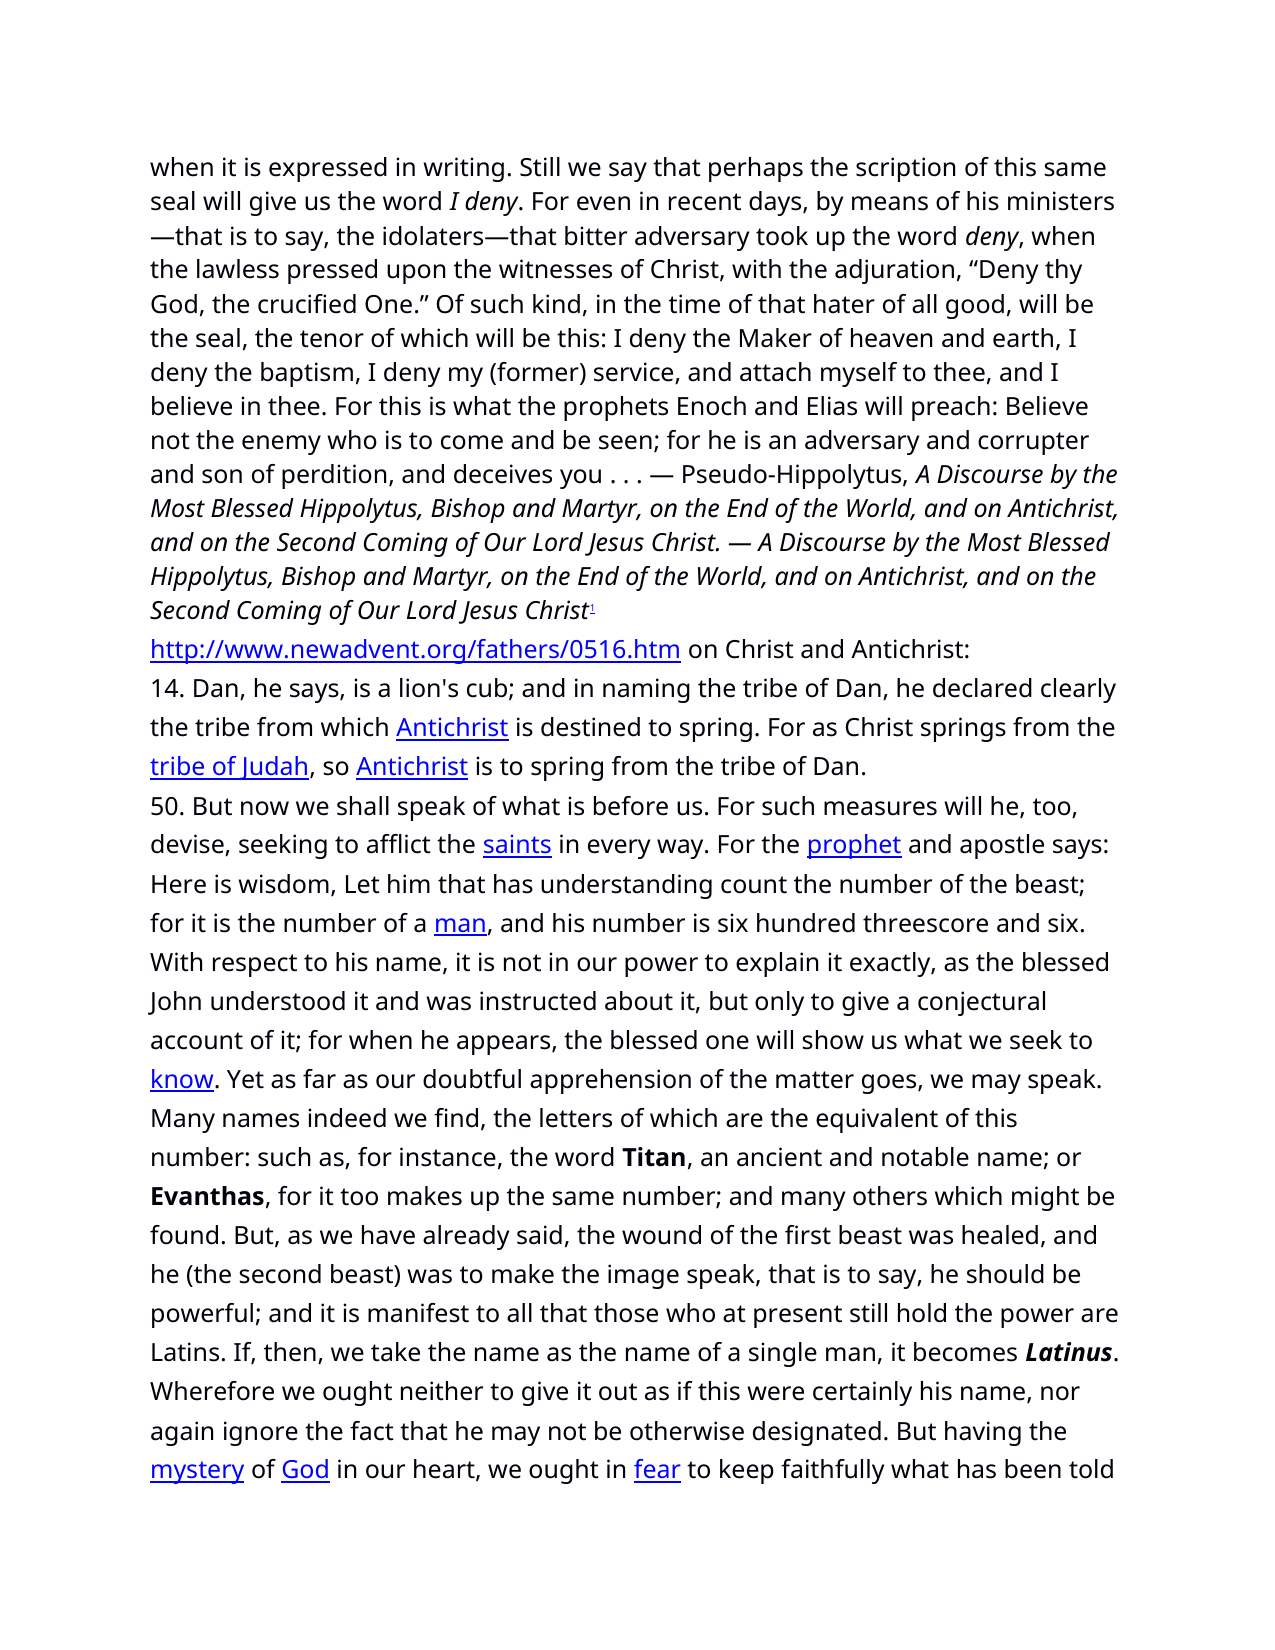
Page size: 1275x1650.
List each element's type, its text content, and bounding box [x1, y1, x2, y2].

text http://www.newadvent.org/fathers/0516.htm on Christ and Antichrist: [150, 627, 1125, 666]
text 14. Dan, he says, is a lion's cub; and in naming the tribe of Dan, he declared clearly the tribe from which Antichrist is destined to spring. For as Christ springs from the tribe of Judah, so Antichrist is to spring from the tribe of Dan. [150, 666, 1125, 783]
text 50. But now we shall speak of what is before us. For such measures will he, too, devise, seeking to afflict the saints in every way. For the prophet and apostle says: Here is wisdom, Let him that has understanding count the number of the beast; for it is the number of a man, and his number is six hundred threescore and six. With respect to his name, it is not in our power to explain it exactly, as the blessed John understood it and was instructed about it, but only to give a conjectural account of it; for when he appears, the blessed one will show us what we seek to know. Yet as far as our doubtful apprehension of the matter goes, we may speak. Many names indeed we find, the letters of which are the equivalent of this number: such as, for instance, the word Titan, an ancient and notable name; or Evanthas, for it too makes up the same number; and many others which might be found. But, as we have already said, the wound of the first beast was healed, and he (the second beast) was to make the image speak, that is to say, he should be powerful; and it is manifest to all that those who at present still hold the power are Latins. If, then, we take the name as the name of a single man, it becomes Latinus. Wherefore we ought neither to give it out as if this were certainly his name, nor again ignore the fact that he may not be otherwise designated. But having the mystery of God in our heart, we ought in fear to keep faithfully what has been told [150, 783, 1125, 1486]
text when it is expressed in writing. Still we say that perhaps the scription of this same seal will give us the word I deny. For even in recent days, by means of his ministers—that is to say, the idolaters—that bitter adversary took up the word deny, when the lawless pressed upon the witnesses of Christ, with the adjuration, “Deny thy God, the crucified One.” Of such kind, in the time of that hater of all good, will be the seal, the tenor of which will be this: I deny the Maker of heaven and earth, I deny the baptism, I deny my (former) service, and attach myself to thee, and I believe in thee. For this is what the prophets Enoch and Elias will preach: Believe not the enemy who is to come and be seen; for he is an adversary and corrupter and son of perdition, and deceives you . . . — Pseudo-Hippolytus, A Discourse by the Most Blessed Hippolytus, Bishop and Martyr, on the End of the World, and on Antichrist, and on the Second Coming of Our Lord Jesus Christ. — A Discourse by the Most Blessed Hippolytus, Bishop and Martyr, on the End of the World, and on Antichrist, and on the Second Coming of Our Lord Jesus Christ1 [150, 150, 1125, 627]
